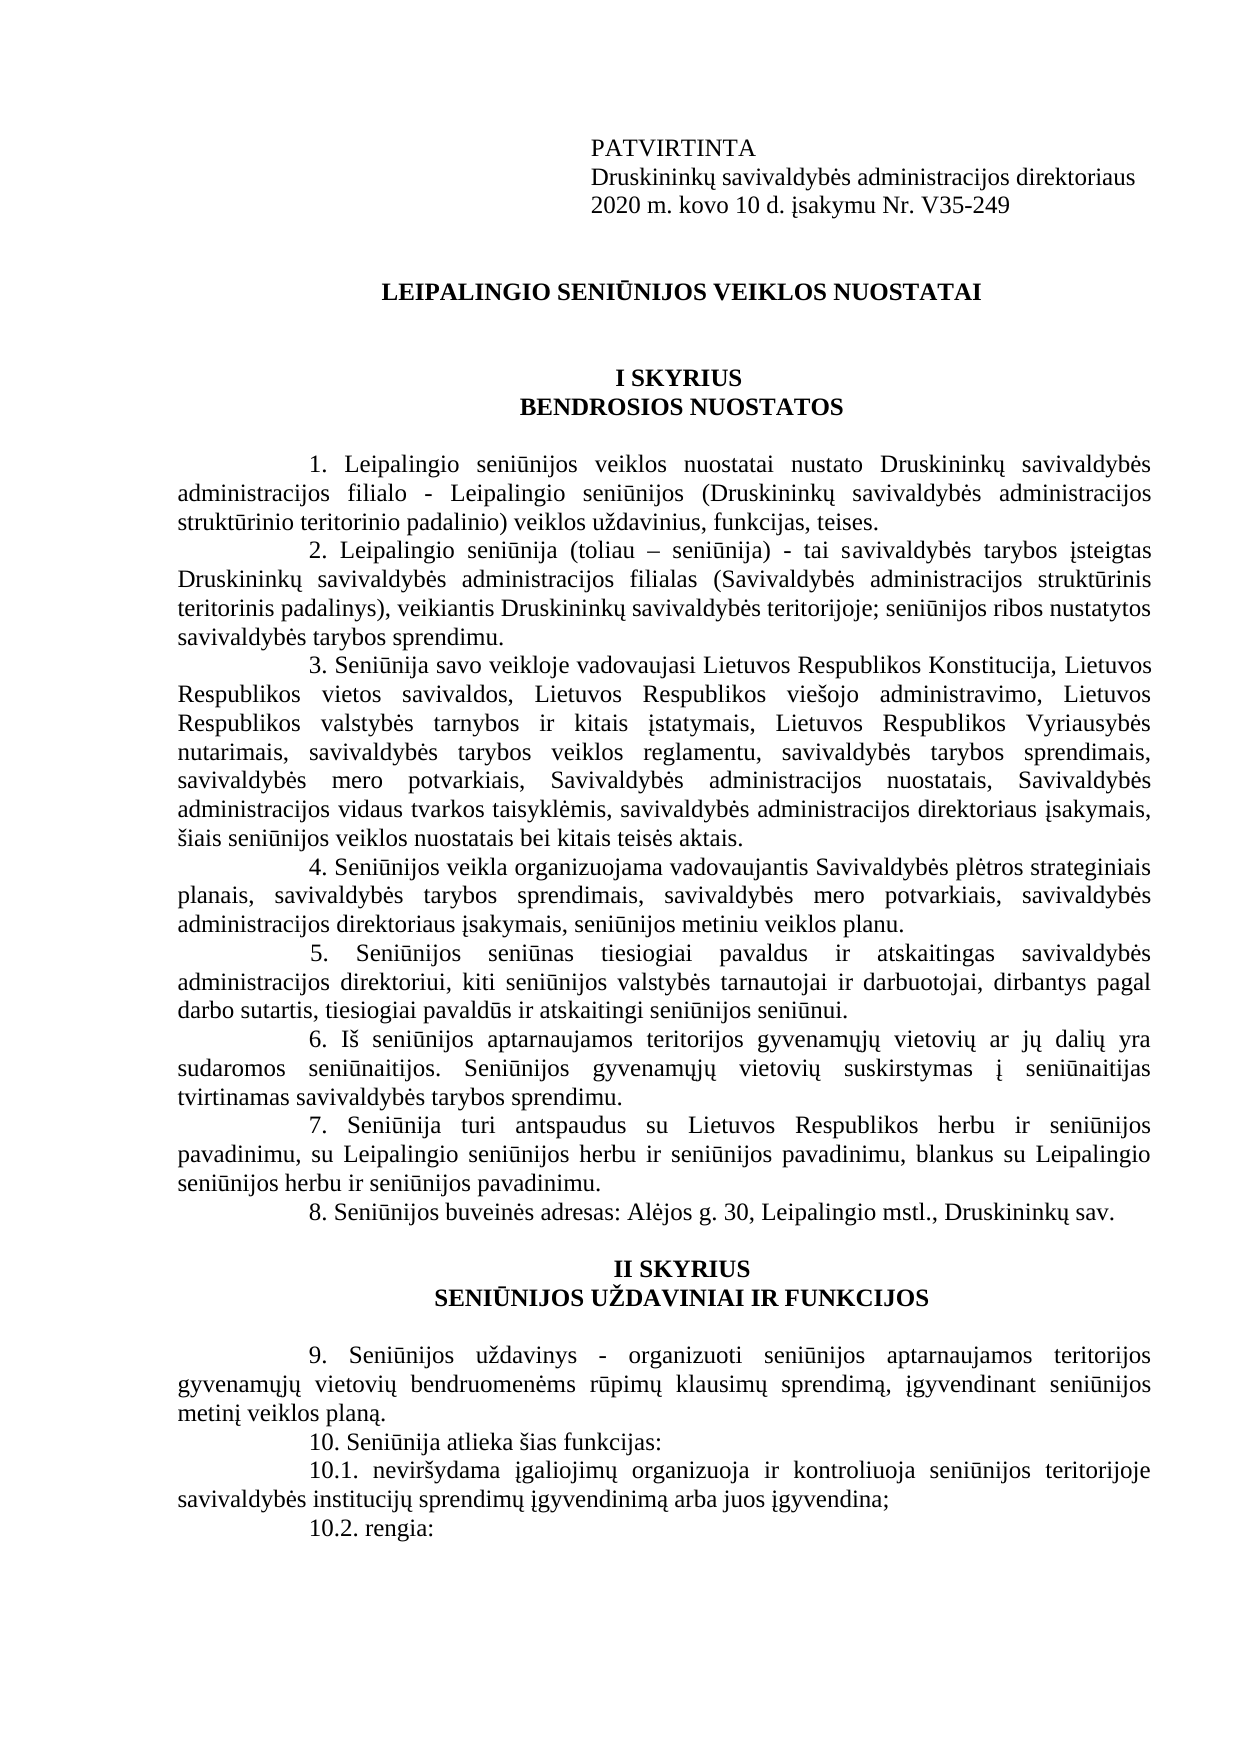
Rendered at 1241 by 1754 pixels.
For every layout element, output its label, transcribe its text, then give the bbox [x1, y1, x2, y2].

text LEIPALINGIO SENIŪNIJOS VEIKLOS NUOSTATAI [177, 277, 1186, 305]
text BENDROSIOS NUOSTATOS [177, 392, 1186, 420]
text PATVIRTINTA [177, 133, 1186, 162]
text 7. Seniūnija turi antspaudus su Lietuvos Respublikos herbu ir seniūnijos pavadinimu, su Leipalingio seniūnijos herbu ir seniūnijos pavadinimu, blankus su Leipalingio seniūnijos herbu ir seniūnijos pavadinimu. [177, 1110, 1152, 1197]
text 10.2. rengia: [177, 1513, 1186, 1542]
text 4. Seniūnijos veikla organizuojama vadovaujantis Savivaldybės plėtros strateginiais planais, savivaldybės tarybos sprendimais, savivaldybės mero potvarkiais, savivaldybės administracijos direktoriaus įsakymais, seniūnijos metiniu veiklos planu. [177, 852, 1152, 938]
text 10.1. neviršydama įgaliojimų organizuoja ir kontroliuoja seniūnijos teritorijoje savivaldybės institucijų sprendimų įgyvendinimą arba juos įgyvendina; [177, 1455, 1152, 1513]
text Druskininkų savivaldybės administracijos direktoriaus [177, 162, 1186, 190]
text 6. Iš seniūnijos aptarnaujamos teritorijos gyvenamųjų vietovių ar jų dalių yra sudaromos seniūnaitijos. Seniūnijos gyvenamųjų vietovių suskirstymas į seniūnaitijas tvirtinamas savivaldybės tarybos sprendimu. [177, 1024, 1152, 1110]
text 8. Seniūnijos buveinės adresas: Alėjos g. 30, Leipalingio mstl., Druskininkų sav. [177, 1197, 1186, 1225]
text SENIŪNIJOS UŽDAVINIAI IR FUNKCIJOS [177, 1283, 1186, 1312]
text 10. Seniūnija atlieka šias funkcijas: [177, 1427, 1186, 1455]
text I SKYRIUS [177, 363, 1186, 392]
text 2. Leipalingio seniūnija (toliau – seniūnija) - tai savivaldybės tarybos įsteigtas Druskininkų savivaldybės administracijos filialas (Savivaldybės administracijos struktūrinis teritorinis padalinys), veikiantis Druskininkų savivaldybės teritorijoje; seniūnijos ribos nustatytos savivaldybės tarybos sprendimu. [177, 535, 1152, 650]
text II SKYRIUS [177, 1254, 1186, 1283]
text 3. Seniūnija savo veikloje vadovaujasi Lietuvos Respublikos Konstitucija, Lietuvos Respublikos vietos savivaldos, Lietuvos Respublikos viešojo administravimo, Lietuvos Respublikos valstybės tarnybos ir kitais įstatymais, Lietuvos Respublikos Vyriausybės nutarimais, savivaldybės tarybos veiklos reglamentu, savivaldybės tarybos sprendimais, savivaldybės mero potvarkiais, Savivaldybės administracijos nuostatais, Savivaldybės administracijos vidaus tvarkos taisyklėmis, savivaldybės administracijos direktoriaus įsakymais, šiais seniūnijos veiklos nuostatais bei kitais teisės aktais. [177, 650, 1152, 852]
text 9. Seniūnijos uždavinys - organizuoti seniūnijos aptarnaujamos teritorijos gyvenamųjų vietovių bendruomenėms rūpimų klausimų sprendimą, įgyvendinant seniūnijos metinį veiklos planą. [177, 1340, 1152, 1427]
text 2020 m. kovo 10 d. įsakymu Nr. V35-249 [177, 190, 1186, 219]
text 1. Leipalingio seniūnijos veiklos nuostatai nustato Druskininkų savivaldybės administracijos filialo - Leipalingio seniūnijos (Druskininkų savivaldybės administracijos struktūrinio teritorinio padalinio) veiklos uždavinius, funkcijas, teises. [177, 449, 1152, 535]
text 5. Seniūnijos seniūnas tiesiogiai pavaldus ir atskaitingas savivaldybės administracijos direktoriui, kiti seniūnijos valstybės tarnautojai ir darbuotojai, dirbantys pagal darbo sutartis, tiesiogiai pavaldūs ir atskaitingi seniūnijos seniūnui. [177, 938, 1152, 1024]
